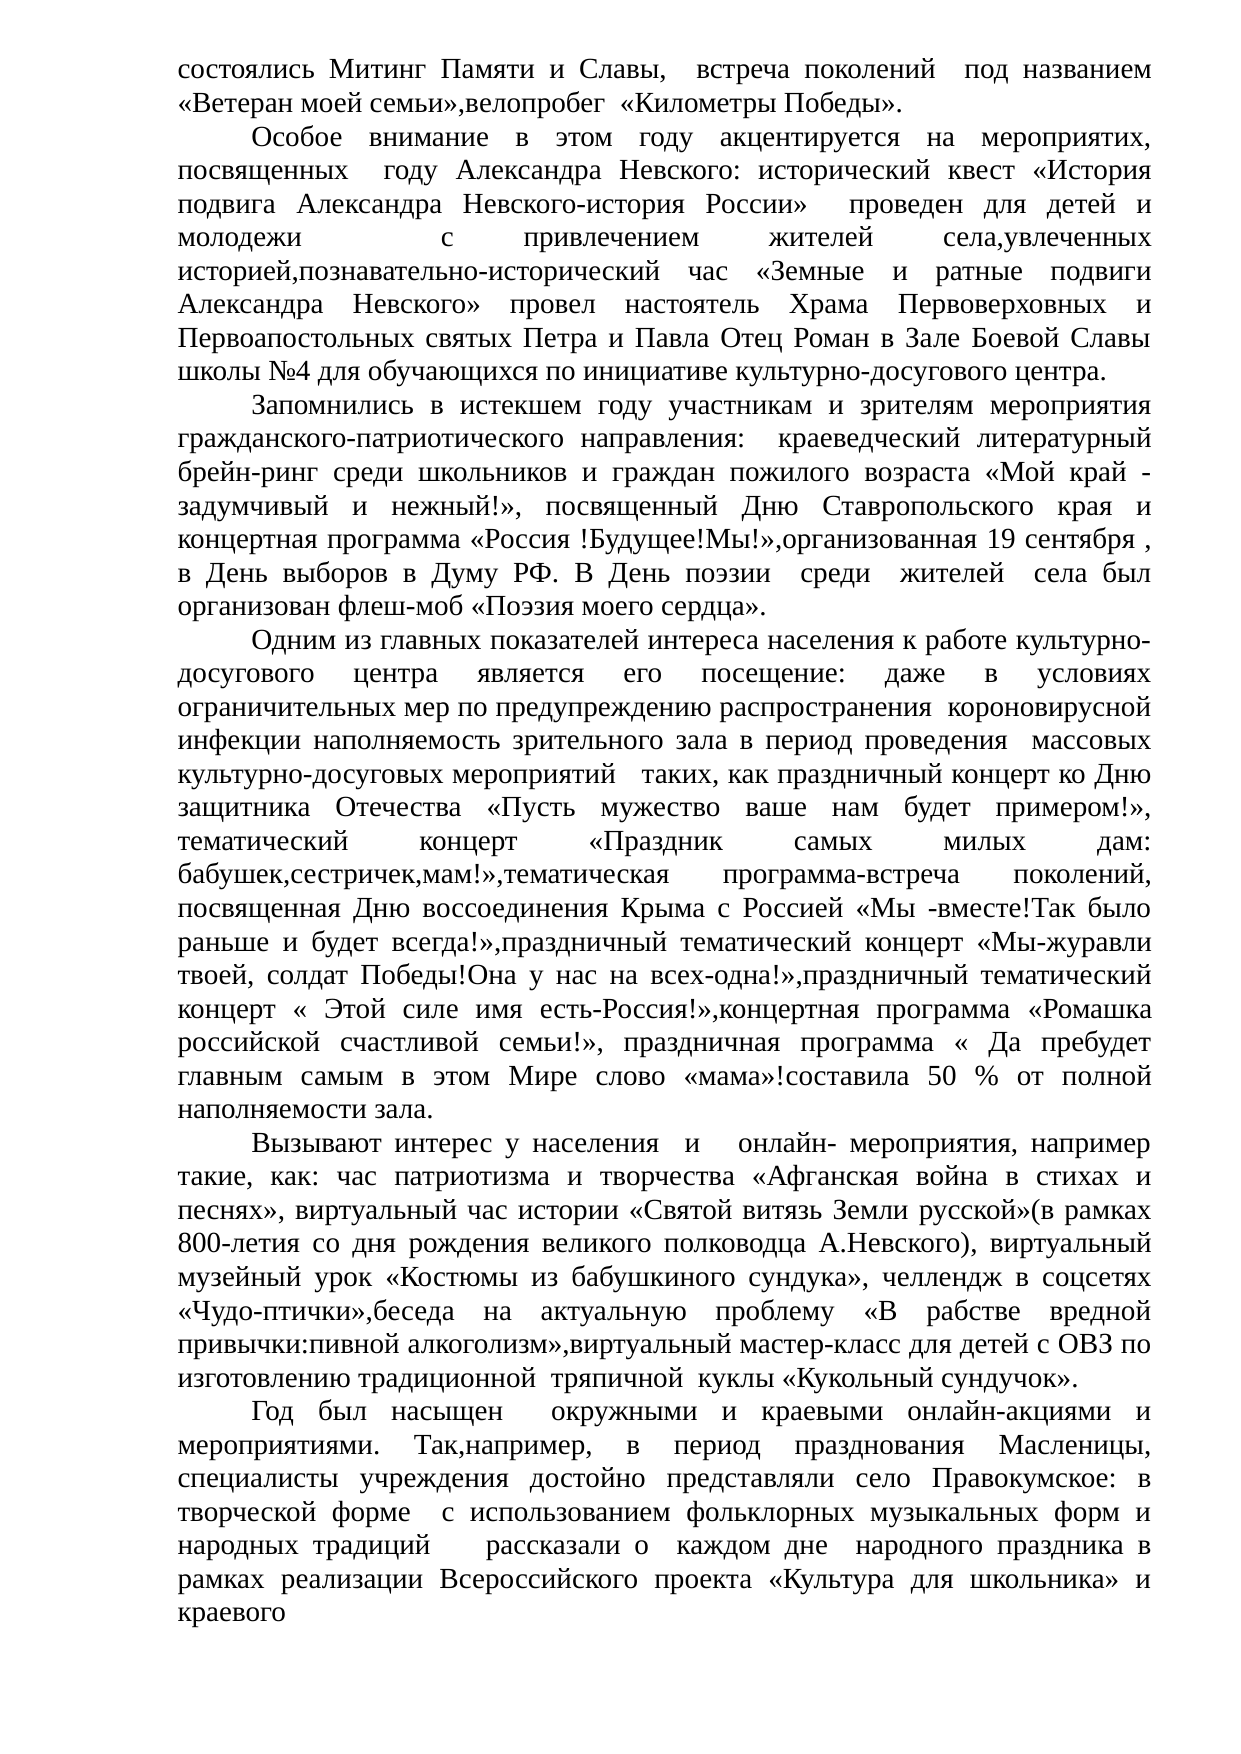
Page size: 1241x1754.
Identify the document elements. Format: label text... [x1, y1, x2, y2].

text Запомнились в истекшем году участникам и зрителям мероприятия гражданского-патриотического направления: краеведческий литературный брейн-ринг среди школьников и граждан пожилого возраста «Мой край -задумчивый и нежный!», посвященный Дню Ставропольского края и концертная программа «Россия !Будущее!Мы!»,организованная 19 сентября , в День выборов в Думу РФ. В День поэзии среди жителей села был организован флеш-моб «Поэзия моего сердца». [177, 387, 1152, 622]
text Особое внимание в этом году акцентируется на мероприятих, посвященных году Александра Невского: исторический квест «История подвига Александра Невского-история России» проведен для детей и молодежи с привлечением жителей села,увлеченных историей,познавательно-исторический час «Земные и ратные подвиги Александра Невского» провел настоятель Храма Первоверховных и Первоапостольных святых Петра и Павла Отец Роман в Зале Боевой Славы школы №4 для обучающихся по инициативе культурно-досугового центра. [177, 119, 1152, 387]
text Год был насыщен окружными и краевыми онлайн-акциями и мероприятиями. Так,например, в период празднования Масленицы, специалисты учреждения достойно представляли село Правокумское: в творческой форме с использованием фольклорных музыкальных форм и народных традиций рассказали о каждом дне народного праздника в рамках реализации Всероссийского проекта «Культура для школьника» и краевого [177, 1393, 1152, 1628]
text состоялись Митинг Памяти и Славы, встреча поколений под названием «Ветеран моей семьи»,велопробег «Километры Победы». [177, 52, 1152, 119]
text Вызывают интерес у населения и онлайн- мероприятия, например такие, как: час патриотизма и творчества «Афганская война в стихах и песнях», виртуальный час истории «Святой витязь Земли русской»(в рамках 800-летия со дня рождения великого полководца А.Невского), виртуальный музейный урок «Костюмы из бабушкиного сундука», челлендж в соцсетях «Чудо-птички»,беседа на актуальную проблему «В рабстве вредной привычки:пивной алкоголизм»,виртуальный мастер-класс для детей с ОВЗ по изготовлению традиционной тряпичной куклы «Кукольный сундучок». [177, 1125, 1152, 1393]
text Одним из главных показателей интереса населения к работе культурно-досугового центра является его посещение: даже в условиях ограничительных мер по предупреждению распространения короновирусной инфекции наполняемость зрительного зала в период проведения массовых культурно-досуговых мероприятий таких, как праздничный концерт ко Дню защитника Отечества «Пусть мужество ваше нам будет примером!», тематический концерт «Праздник самых милых дам: бабушек,сестричек,мам!»,тематическая программа-встреча поколений, посвященная Дню воссоединения Крыма с Россией «Мы -вместе!Так было раньше и будет всегда!»,праздничный тематический концерт «Мы-журавли твоей, солдат Победы!Она у нас на всех-одна!»,праздничный тематический концерт « Этой силе имя есть-Россия!»,концертная программа «Ромашка российской счастливой семьи!», праздничная программа « Да пребудет главным самым в этом Мире слово «мама»!составила 50 % от полной наполняемости зала. [177, 622, 1152, 1125]
